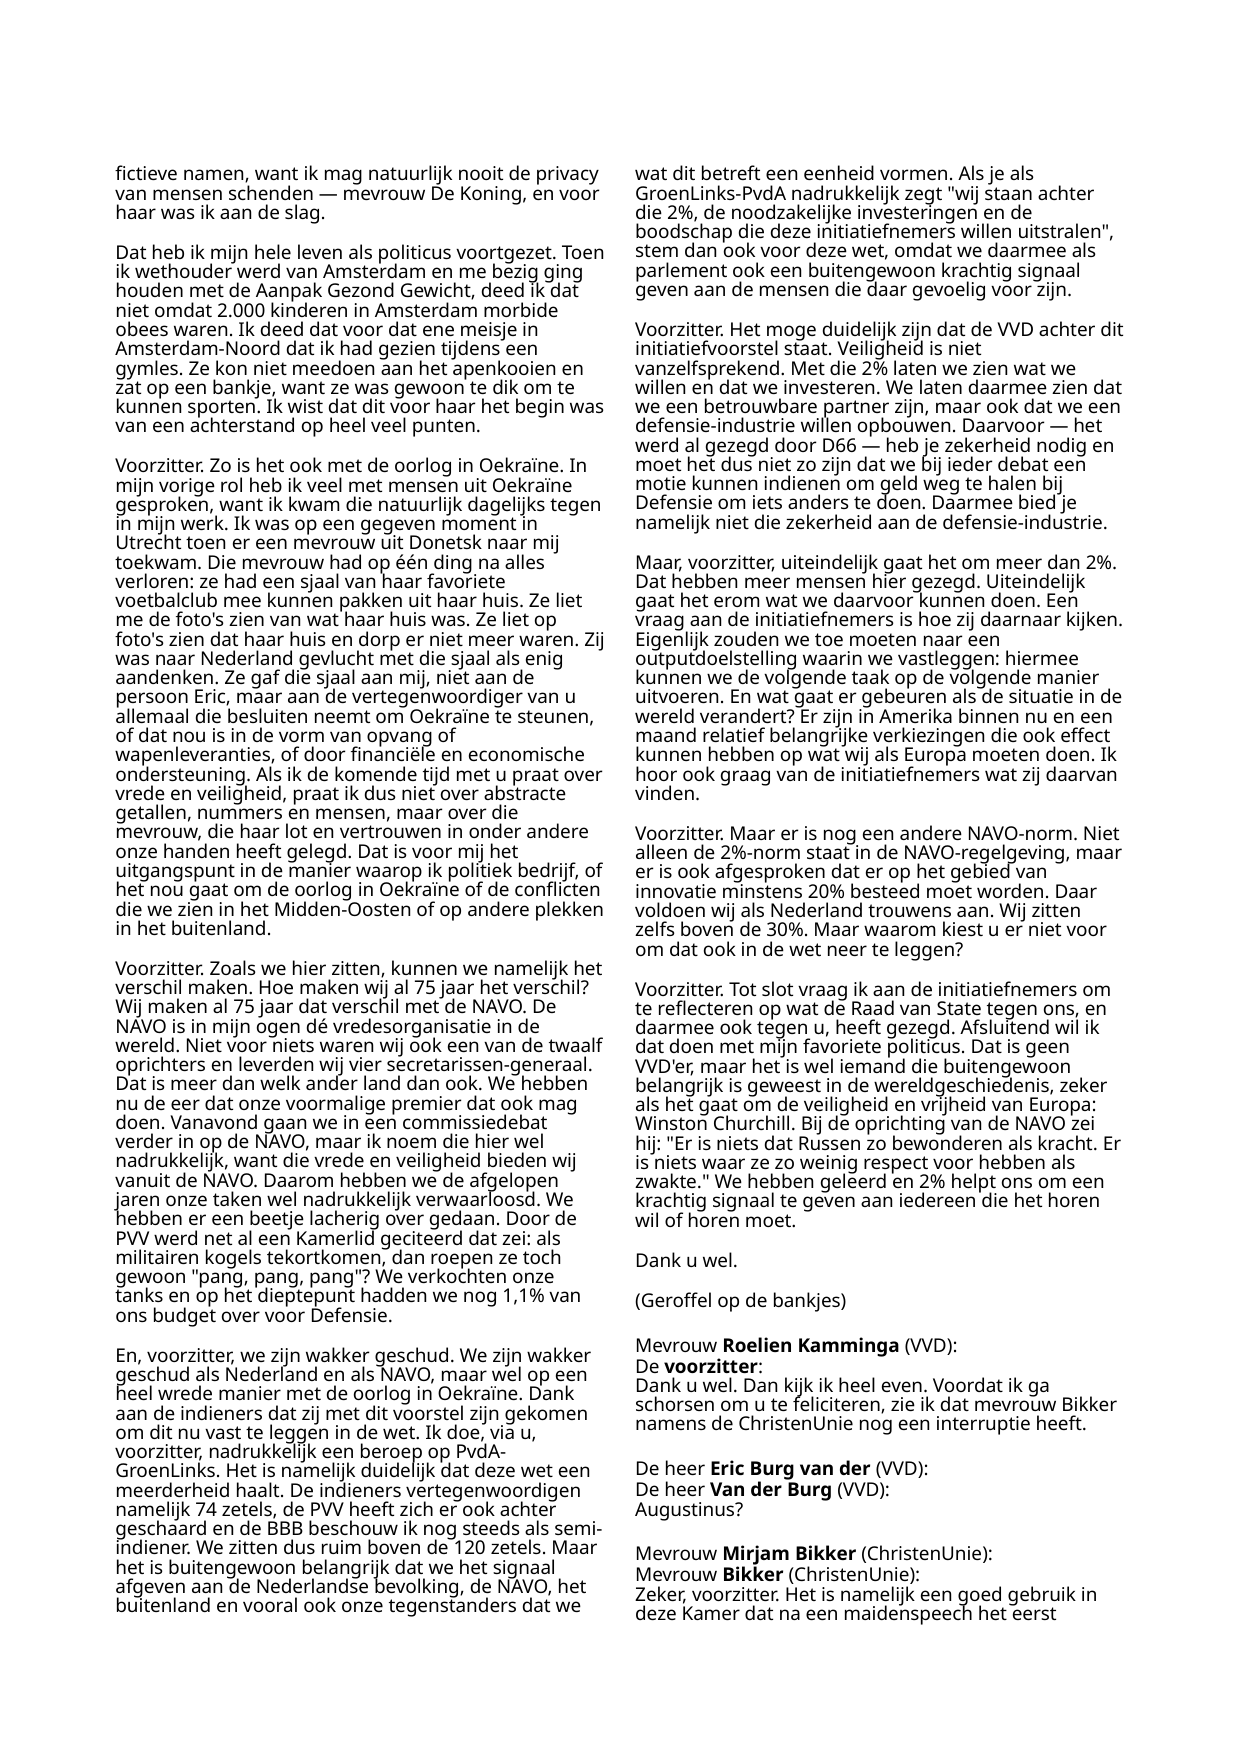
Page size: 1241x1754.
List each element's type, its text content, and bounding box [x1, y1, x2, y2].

text Zeker, voorzitter. Het is namelijk een goed gebruik in deze Kamer dat na een maidenspeech het eerst [635, 1586, 1125, 1624]
text Mevrouw Roelien Kamminga (VVD): [635, 1332, 1125, 1358]
text De voorzitter: [635, 1358, 1125, 1377]
text De heer Eric Burg van der (VVD): [635, 1456, 1125, 1481]
text Dat heb ik mijn hele leven als politicus voortgezet. Toen ik wethouder werd van Amsterdam en me bezig ging houden met de Aanpak Gezond Gewicht, deed ik dat niet omdat 2.000 kinderen in Amsterdam morbide obees waren. Ik deed dat voor dat ene meisje in Amsterdam-Noord dat ik had gezien tijdens een gymles. Ze kon niet meedoen aan het apenkooien en zat op een bankje, want ze was gewoon te dik om te kunnen sporten. Ik wist dat dit voor haar het begin was van een achterstand op heel veel punten. [115, 244, 605, 437]
text Voorzitter. Zo is het ook met de oorlog in Oekraïne. In mijn vorige rol heb ik veel met mensen uit Oekraïne gesproken, want ik kwam die natuurlijk dagelijks tegen in mijn werk. Ik was op een gegeven moment in Utrecht toen er een mevrouw uit Donetsk naar mij toekwam. Die mevrouw had op één ding na alles verloren: ze had een sjaal van haar favoriete voetbalclub mee kunnen pakken uit haar huis. Ze liet me de foto's zien van wat haar huis was. Ze liet op foto's zien dat haar huis en dorp er niet meer waren. Zij was naar Nederland gevlucht met die sjaal als enig aandenken. Ze gaf die sjaal aan mij, niet aan de persoon Eric, maar aan de vertegenwoordiger van u allemaal die besluiten neemt om Oekraïne te steunen, of dat nou is in de vorm van opvang of wapenleveranties, of door financiële en economische ondersteuning. Als ik de komende tijd met u praat over vrede en veiligheid, praat ik dus niet over abstracte getallen, nummers en mensen, maar over die mevrouw, die haar lot en vertrouwen in onder andere onze handen heeft gelegd. Dat is voor mij het uitgangspunt in de manier waarop ik politiek bedrijf, of het nou gaat om de oorlog in Oekraïne of de conflicten die we zien in het Midden-Oosten of op andere plekken in het buitenland. [115, 457, 605, 939]
text Dank u wel. Dan kijk ik heel even. Voordat ik ga schorsen om u te feliciteren, zie ik dat mevrouw Bikker namens de ChristenUnie nog een interruptie heeft. [635, 1377, 1125, 1435]
text Maar, voorzitter, uiteindelijk gaat het om meer dan 2%. Dat hebben meer mensen hier gezegd. Uiteindelijk gaat het erom wat we daarvoor kunnen doen. Een vraag aan de initiatiefnemers is hoe zij daarnaar kijken. Eigenlijk zouden we toe moeten naar een outputdoelstelling waarin we vastleggen: hiermee kunnen we de volgende taak op de volgende manier uitvoeren. En wat gaat er gebeuren als de situatie in de wereld verandert? Er zijn in Amerika binnen nu en een maand relatief belangrijke verkiezingen die ook effect kunnen hebben op wat wij als Europa moeten doen. Ik hoor ook graag van de initiatiefnemers wat zij daarvan vinden. [635, 554, 1125, 804]
text Voorzitter. Tot slot vraag ik aan de initiatiefnemers om te reflecteren op wat de Raad van State tegen ons, en daarmee ook tegen u, heeft gezegd. Afsluitend wil ik dat doen met mijn favoriete politicus. Dat is geen VVD'er, maar het is wel iemand die buitengewoon belangrijk is geweest in de wereldgeschiedenis, zeker als het gaat om de veiligheid en vrijheid van Europa: Winston Churchill. Bij de oprichting van de NAVO zei hij: "Er is niets dat Russen zo bewonderen als kracht. Er is niets waar ze zo weinig respect voor hebben als zwakte." We hebben geleerd en 2% helpt ons om een krachtig signaal te geven aan iedereen die het horen wil of horen moet. [635, 981, 1125, 1231]
text En, voorzitter, we zijn wakker geschud. We zijn wakker geschud als Nederland en als NAVO, maar wel op een heel wrede manier met de oorlog in Oekraïne. Dank aan de indieners dat zij met dit voorstel zijn gekomen om dit nu vast te leggen in de wet. Ik doe, via u, voorzitter, nadrukkelijk een beroep op PvdA-GroenLinks. Het is namelijk duidelijk dat deze wet een meerderheid haalt. De indieners vertegenwoordigen namelijk 74 zetels, de PVV heeft zich er ook achter geschaard en de BBB beschouw ik nog steeds als semi-indiener. We zitten dus ruim boven de 120 zetels. Maar het is buitengewoon belangrijk dat we het signaal afgeven aan de Nederlandse bevolking, de NAVO, het buitenland en vooral ook onze tegenstanders dat we [115, 1347, 605, 1616]
text Voorzitter. Het moge duidelijk zijn dat de VVD achter dit initiatiefvoorstel staat. Veiligheid is niet vanzelfsprekend. Met die 2% laten we zien wat we willen en dat we investeren. We laten daarmee zien dat we een betrouwbare partner zijn, maar ook dat we een defensie-industrie willen opbouwen. Daarvoor — het werd al gezegd door D66 — heb je zekerheid nodig en moet het dus niet zo zijn dat we bij ieder debat een motie kunnen indienen om geld weg te halen bij Defensie om iets anders te doen. Daarmee bied je namelijk niet die zekerheid aan de defensie-industrie. [635, 321, 1125, 533]
text Mevrouw Mirjam Bikker (ChristenUnie): [635, 1541, 1125, 1566]
text Voorzitter. Zoals we hier zitten, kunnen we namelijk het verschil maken. Hoe maken wij al 75 jaar het verschil? Wij maken al 75 jaar dat verschil met de NAVO. De NAVO is in mijn ogen dé vredesorganisatie in de wereld. Niet voor niets waren wij ook een van de twaalf oprichters en leverden wij vier secretarissen-generaal. Dat is meer dan welk ander land dan ook. We hebben nu de eer dat onze voormalige premier dat ook mag doen. Vanavond gaan we in een commissiedebat verder in op de NAVO, maar ik noem die hier wel nadrukkelijk, want die vrede en veiligheid bieden wij vanuit de NAVO. Daarom hebben we de afgelopen jaren onze taken wel nadrukkelijk verwaarloosd. We hebben er een beetje lacherig over gedaan. Door de PVV werd net al een Kamerlid geciteerd dat zei: als militairen kogels tekortkomen, dan roepen ze toch gewoon "pang, pang, pang"? We verkochten onze tanks en op het dieptepunt hadden we nog 1,1% van ons budget over voor Defensie. [115, 960, 605, 1326]
text Augustinus? [635, 1501, 1125, 1520]
text fictieve namen, want ik mag natuurlijk nooit de privacy van mensen schenden — mevrouw De Koning, en voor haar was ik aan de slag. [115, 165, 605, 223]
text Voorzitter. Maar er is nog een andere NAVO-norm. Niet alleen de 2%-norm staat in de NAVO-regelgeving, maar er is ook afgesproken dat er op het gebied van innovatie minstens 20% besteed moet worden. Daar voldoen wij als Nederland trouwens aan. Wij zitten zelfs boven de 30%. Maar waarom kiest u er niet voor om dat ook in de wet neer te leggen? [635, 825, 1125, 960]
text Mevrouw Bikker (ChristenUnie): [635, 1566, 1125, 1586]
text (Geroffel op de bankjes) [635, 1292, 1125, 1311]
text De heer Van der Burg (VVD): [635, 1481, 1125, 1501]
text wat dit betreft een eenheid vormen. Als je als GroenLinks-PvdA nadrukkelijk zegt "wij staan achter die 2%, de noodzakelijke investeringen en de boodschap die deze initiatiefnemers willen uitstralen", stem dan ook voor deze wet, omdat we daarmee als parlement ook een buitengewoon krachtig signaal geven aan de mensen die daar gevoelig voor zijn. [635, 165, 1125, 300]
text Dank u wel. [635, 1252, 1125, 1271]
